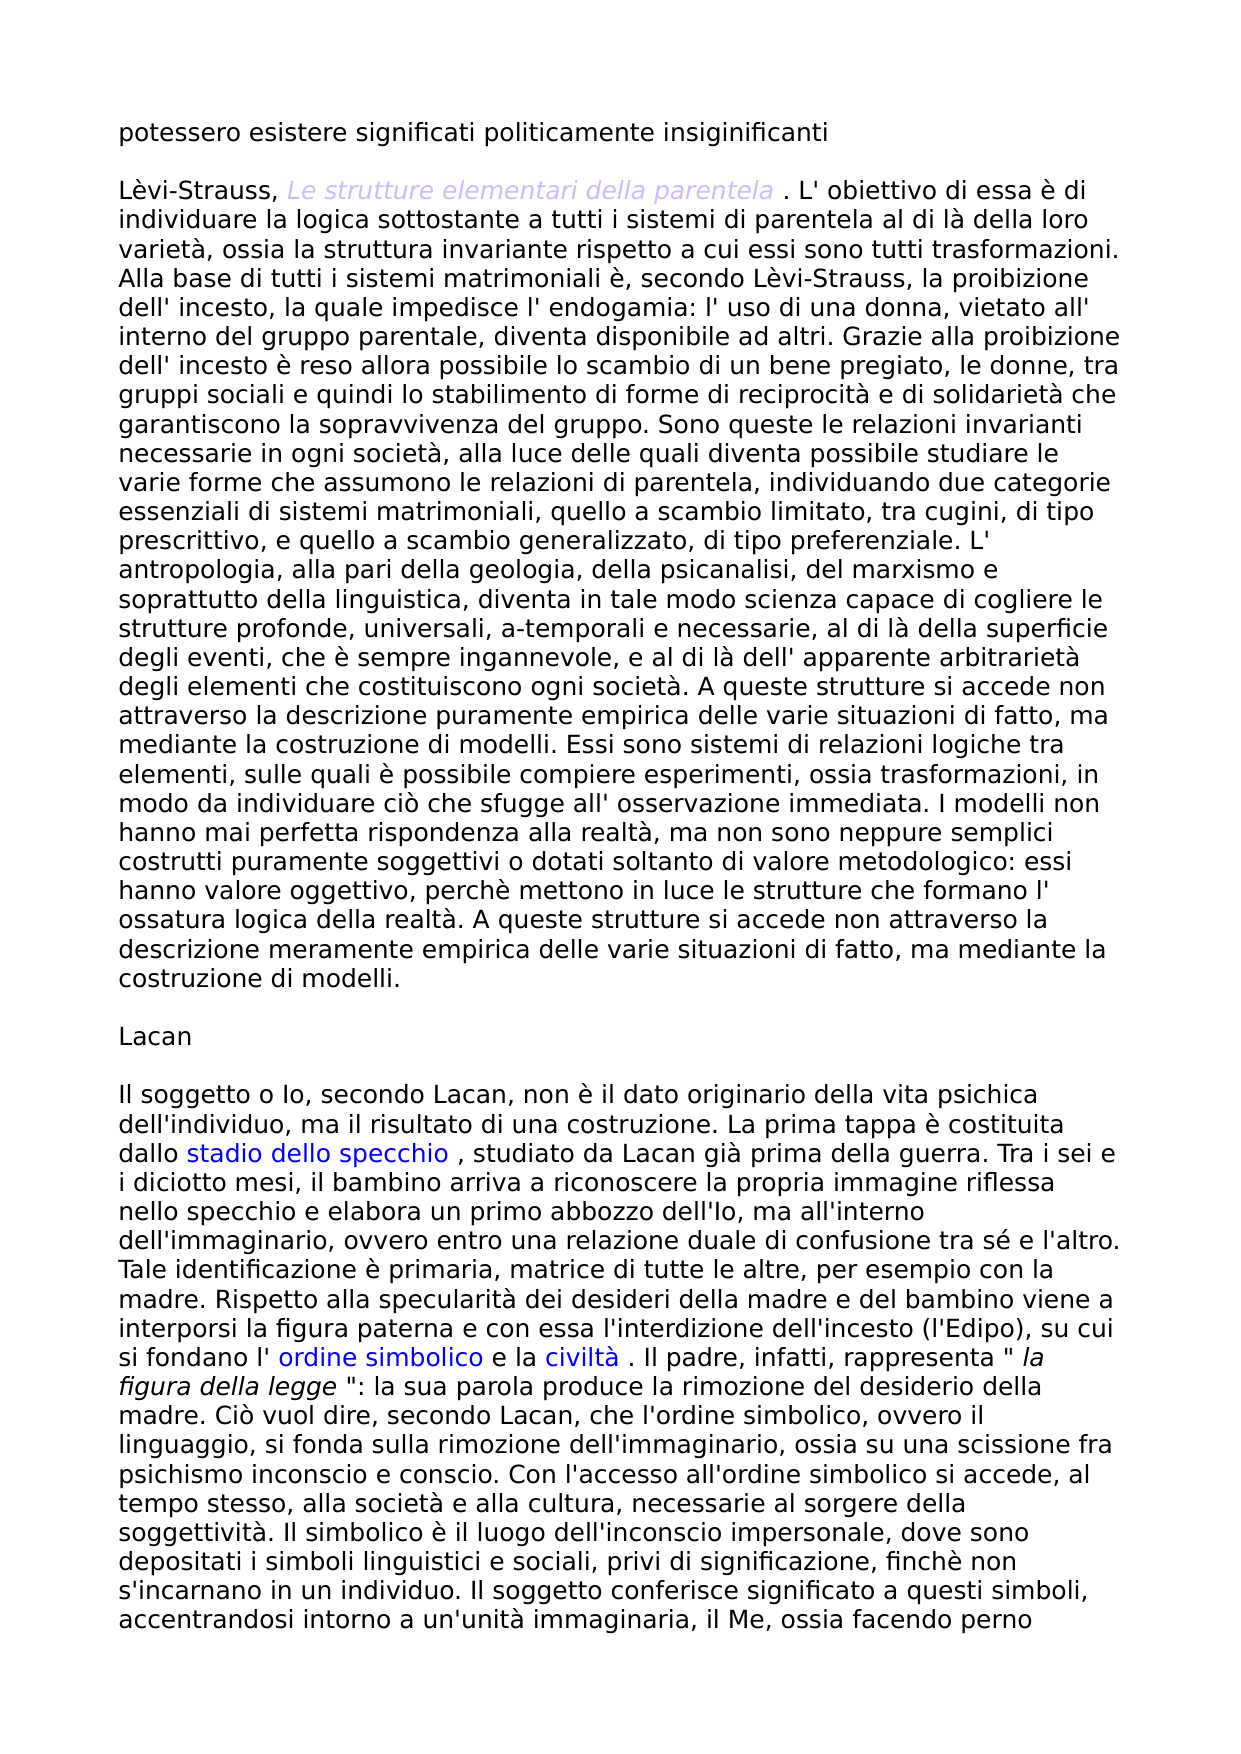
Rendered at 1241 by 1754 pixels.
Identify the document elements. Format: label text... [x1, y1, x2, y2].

text potessero esistere significati politicamente insiginificanti [118, 118, 1122, 147]
text Lèvi-Strauss, Le strutture elementari della parentela . L' obiettivo di essa è di individuare la logica sottostante a tutti i sistemi di parentela al di là della loro varietà, ossia la struttura invariante rispetto a cui essi sono tutti trasformazioni. Alla base di tutti i sistemi matrimoniali è, secondo Lèvi-Strauss, la proibizione dell' incesto, la quale impedisce l' endogamia: l' uso di una donna, vietato all' interno del gruppo parentale, diventa disponibile ad altri. Grazie alla proibizione dell' incesto è reso allora possibile lo scambio di un bene pregiato, le donne, tra gruppi sociali e quindi lo stabilimento di forme di reciprocità e di solidarietà che garantiscono la sopravvivenza del gruppo. Sono queste le relazioni invarianti necessarie in ogni società, alla luce delle quali diventa possibile studiare le varie forme che assumono le relazioni di parentela, individuando due categorie essenziali di sistemi matrimoniali, quello a scambio limitato, tra cugini, di tipo prescrittivo, e quello a scambio generalizzato, di tipo preferenziale. L' antropologia, alla pari della geologia, della psicanalisi, del marxismo e soprattutto della linguistica, diventa in tale modo scienza capace di cogliere le strutture profonde, universali, a-temporali e necessarie, al di là della superficie degli eventi, che è sempre ingannevole, e al di là dell' apparente arbitrarietà degli elementi che costituiscono ogni società. A queste strutture si accede non attraverso la descrizione puramente empirica delle varie situazioni di fatto, ma mediante la costruzione di modelli. Essi sono sistemi di relazioni logiche tra elementi, sulle quali è possibile compiere esperimenti, ossia trasformazioni, in modo da individuare ciò che sfugge all' osservazione immediata. I modelli non hanno mai perfetta rispondenza alla realtà, ma non sono neppure semplici costrutti puramente soggettivi o dotati soltanto di valore metodologico: essi hanno valore oggettivo, perchè mettono in luce le strutture che formano l' ossatura logica della realtà. A queste strutture si accede non attraverso la descrizione meramente empirica delle varie situazioni di fatto, ma mediante la costruzione di modelli. [118, 176, 1122, 993]
text Lacan [118, 1022, 1122, 1051]
text Il soggetto o Io, secondo Lacan, non è il dato originario della vita psichica dell'individuo, ma il risultato di una costruzione. La prima tappa è costituita dallo stadio dello specchio , studiato da Lacan già prima della guerra. Tra i sei e i diciotto mesi, il bambino arriva a riconoscere la propria immagine riflessa nello specchio e elabora un primo abbozzo dell'Io, ma all'interno dell'immaginario, ovvero entro una relazione duale di confusione tra sé e l'altro. Tale identificazione è primaria, matrice di tutte le altre, per esempio con la madre. Rispetto alla specularità dei desideri della madre e del bambino viene a interporsi la figura paterna e con essa l'interdizione dell'incesto (l'Edipo), su cui si fondano l' ordine simbolico e la civiltà . Il padre, infatti, rappresenta " la figura della legge ": la sua parola produce la rimozione del desiderio della madre. Ciò vuol dire, secondo Lacan, che l'ordine simbolico, ovvero il linguaggio, si fonda sulla rimozione dell'immaginario, ossia su una scissione fra psichismo inconscio e conscio. Con l'accesso all'ordine simbolico si accede, al tempo stesso, alla società e alla cultura, necessarie al sorgere della soggettività. Il simbolico è il luogo dell'inconscio impersonale, dove sono depositati i simboli linguistici e sociali, privi di significazione, finchè non s'incarnano in un individuo. Il soggetto conferisce significato a questi simboli, accentrandosi intorno a un'unità immaginaria, il Me, ossia facendo perno [118, 1081, 1122, 1635]
